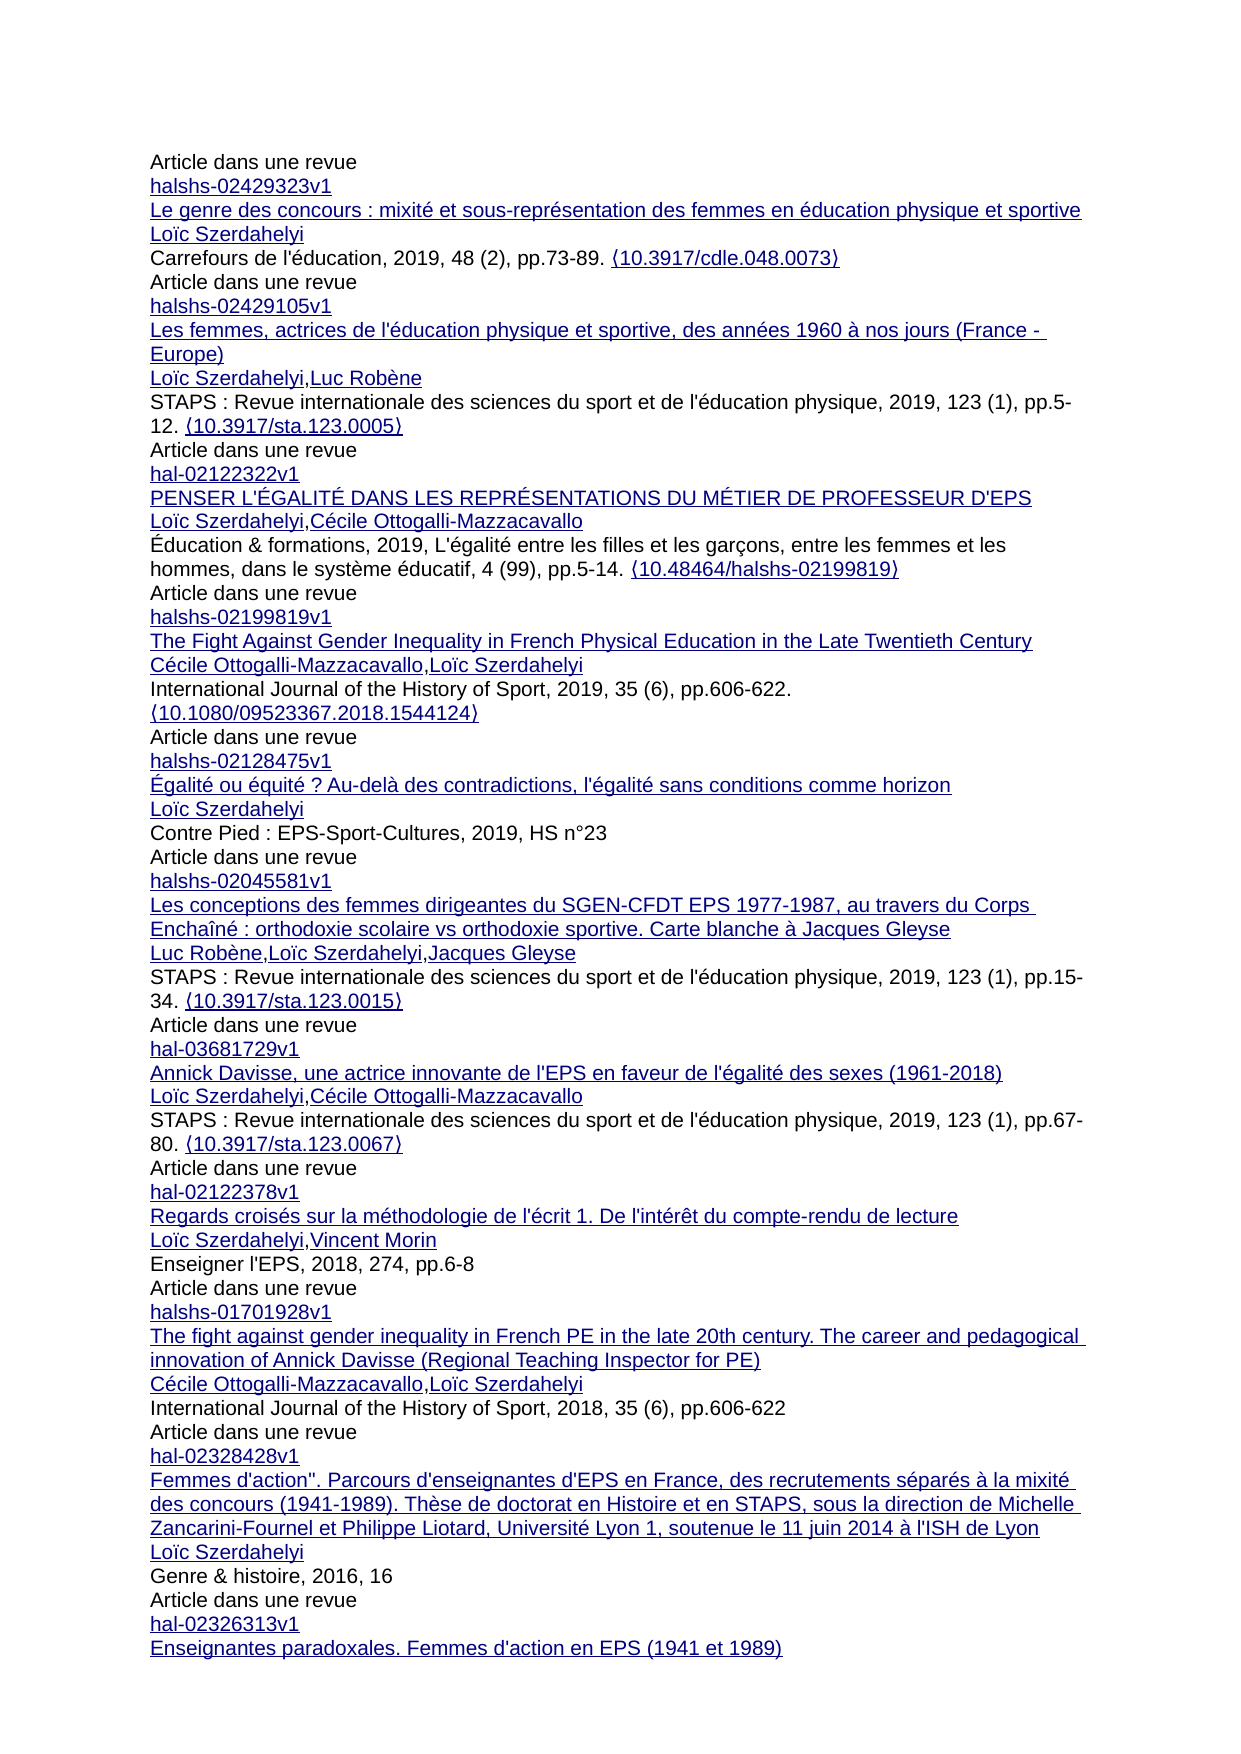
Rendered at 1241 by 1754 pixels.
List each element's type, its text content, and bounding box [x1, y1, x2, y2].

table_cell Annick Davisse, une actrice innovante de l'EPS en faveur de l'égalité des sexes (1961-2018) Loïc Szerdahelyi,Cécile Ottogalli-Mazzacavallo STAPS : Revue internationale des sciences du sport et de l'éducation physique, 2019, 123 (1), pp.67-80. ⟨10.3917/sta.123.0067⟩ Article dans une revue hal-02122378v1 [150, 1060, 1090, 1204]
table_cell The Fight Against Gender Inequality in French Physical Education in the Late Twentieth Century Cécile Ottogalli-Mazzacavallo,Loïc Szerdahelyi International Journal of the History of Sport, 2019, 35 (6), pp.606-622. ⟨10.1080/09523367.2018.1544124⟩ Article dans une revue halshs-02128475v1 [150, 629, 1090, 773]
table_cell PENSER L'ÉGALITÉ DANS LES REPRÉSENTATIONS DU MÉTIER DE PROFESSEUR D'EPS Loïc Szerdahelyi,Cécile Ottogalli-Mazzacavallo Éducation & formations, 2019, L'égalité entre les filles et les garçons, entre les femmes et les hommes, dans le système éducatif, 4 (99), pp.5-14. ⟨10.48464/halshs-02199819⟩ Article dans une revue halshs-02199819v1 [150, 485, 1090, 629]
table_cell Article dans une revue halshs-02429323v1 [150, 150, 1090, 198]
table_cell Femmes d'action''. Parcours d'enseignantes d'EPS en France, des recrutements séparés à la mixité des concours (1941-1989). Thèse de doctorat en Histoire et en STAPS, sous la direction de Michelle Zancarini-Fournel et Philippe Liotard, Université Lyon 1, soutenue le 11 juin 2014 à l'ISH de Lyon Loïc Szerdahelyi Genre & histoire, 2016, 16 Article dans une revue hal-02326313v1 [150, 1468, 1090, 1635]
table_cell The fight against gender inequality in French PE in the late 20th century. The career and pedagogical innovation of Annick Davisse (Regional Teaching Inspector for PE) Cécile Ottogalli-Mazzacavallo,Loïc Szerdahelyi International Journal of the History of Sport, 2018, 35 (6), pp.606-622 Article dans une revue hal-02328428v1 [150, 1324, 1090, 1468]
table_cell Les conceptions des femmes dirigeantes du SGEN-CFDT EPS 1977-1987, au travers du Corps Enchaîné : orthodoxie scolaire vs orthodoxie sportive. Carte blanche à Jacques Gleyse Luc Robène,Loïc Szerdahelyi,Jacques Gleyse STAPS : Revue internationale des sciences du sport et de l'éducation physique, 2019, 123 (1), pp.15-34. ⟨10.3917/sta.123.0015⟩ Article dans une revue hal-03681729v1 [150, 893, 1090, 1060]
table_cell Égalité ou équité ? Au-delà des contradictions, l'égalité sans conditions comme horizon Loïc Szerdahelyi Contre Pied : EPS-Sport-Cultures, 2019, HS n°23 Article dans une revue halshs-02045581v1 [150, 773, 1090, 893]
table_cell Les femmes, actrices de l'éducation physique et sportive, des années 1960 à nos jours (France - Europe) Loïc Szerdahelyi,Luc Robène STAPS : Revue internationale des sciences du sport et de l'éducation physique, 2019, 123 (1), pp.5-12. ⟨10.3917/sta.123.0005⟩ Article dans une revue hal-02122322v1 [150, 318, 1090, 485]
table_cell Regards croisés sur la méthodologie de l'écrit 1. De l'intérêt du compte-rendu de lecture Loïc Szerdahelyi,Vincent Morin Enseigner l'EPS, 2018, 274, pp.6-8 Article dans une revue halshs-01701928v1 [150, 1204, 1090, 1324]
table_cell Enseignantes paradoxales. Femmes d'action en EPS (1941 et 1989) [150, 1635, 1090, 1659]
table_cell Le genre des concours : mixité et sous-représentation des femmes en éducation physique et sportive Loïc Szerdahelyi Carrefours de l'éducation, 2019, 48 (2), pp.73-89. ⟨10.3917/cdle.048.0073⟩ Article dans une revue halshs-02429105v1 [150, 198, 1090, 318]
